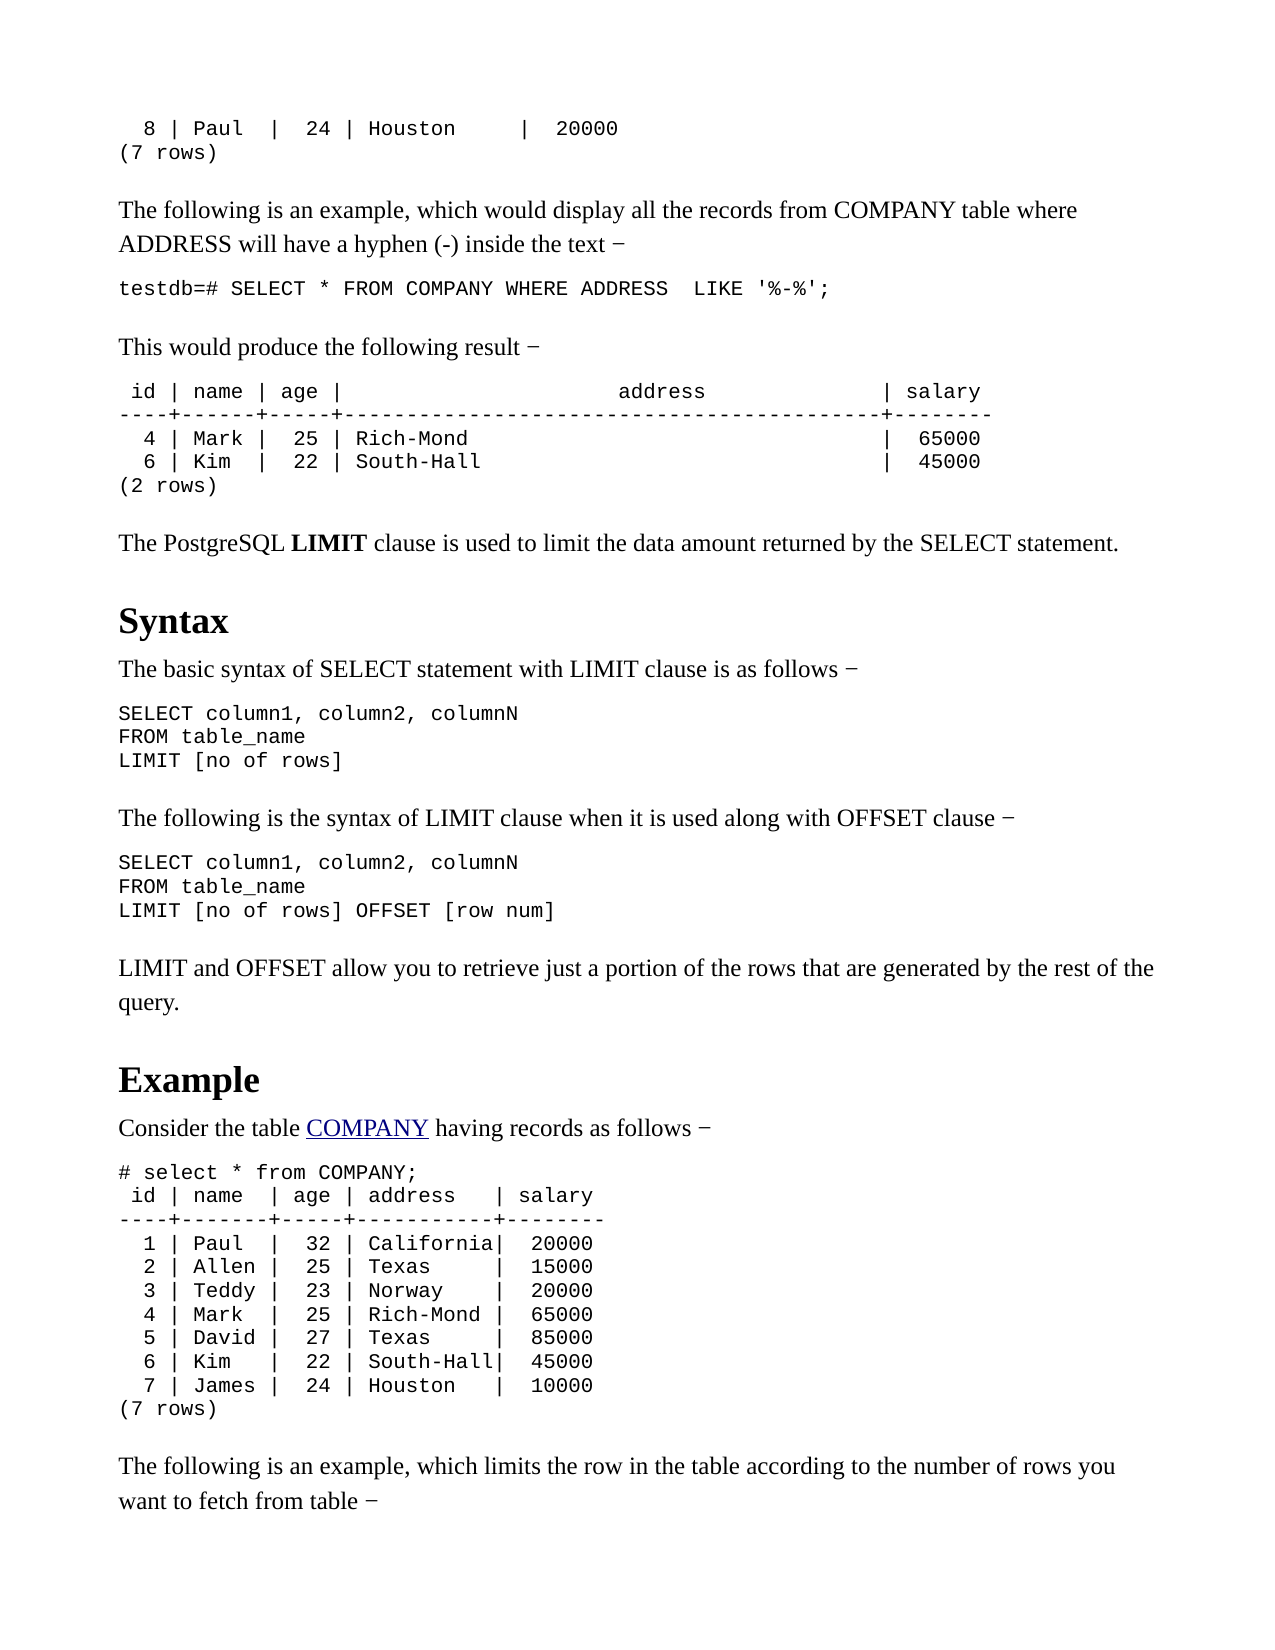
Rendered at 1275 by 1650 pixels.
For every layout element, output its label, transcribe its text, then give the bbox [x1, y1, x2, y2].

text SELECT column1, column2, columnN [118, 852, 1157, 876]
text 1 | Paul | 32 | California| 20000 [118, 1233, 1157, 1256]
text FROM table_name [118, 727, 1157, 750]
text (2 rows) [118, 475, 1157, 499]
text The following is an example, which limits the row in the table according to the number of rows you want to fetch from table − [118, 1451, 1157, 1515]
text 4 | Mark | 25 | Rich-Mond | 65000 [118, 428, 1157, 452]
text FROM table_name [118, 876, 1157, 900]
text The basic syntax of SELECT statement with LIMIT clause is as follows − [118, 654, 1157, 683]
text Consider the table COMPANY having records as follows − [118, 1113, 1157, 1142]
text 2 | Allen | 25 | Texas | 15000 [118, 1256, 1157, 1280]
text The PostgreSQL LIMIT clause is used to limit the data amount returned by the SELECT statement. [118, 528, 1157, 557]
subtitle Example [118, 1057, 1157, 1100]
subtitle Syntax [118, 598, 1157, 641]
text 6 | Kim | 22 | South-Hall | 45000 [118, 452, 1157, 475]
text The following is an example, which would display all the records from COMPANY table where ADDRESS will have a hyphen (-) inside the text − [118, 195, 1157, 258]
text 6 | Kim | 22 | South-Hall| 45000 [118, 1351, 1157, 1375]
text ----+-------+-----+-----------+-------- [118, 1209, 1157, 1233]
text ----+------+-----+-------------------------------------------+-------- [118, 404, 1157, 428]
text # select * from COMPANY; [118, 1162, 1157, 1186]
text (7 rows) [118, 1398, 1157, 1422]
text LIMIT and OFFSET allow you to retrieve just a portion of the rows that are generated by the rest of the query. [118, 953, 1157, 1016]
text (7 rows) [118, 142, 1157, 165]
text 3 | Teddy | 23 | Norway | 20000 [118, 1280, 1157, 1304]
text 8 | Paul | 24 | Houston | 20000 [118, 118, 1157, 142]
text The following is the syntax of LIMIT clause when it is used along with OFFSET clause − [118, 803, 1157, 832]
text 5 | David | 27 | Texas | 85000 [118, 1327, 1157, 1351]
text LIMIT [no of rows] OFFSET [row num] [118, 900, 1157, 923]
text 7 | James | 24 | Houston | 10000 [118, 1375, 1157, 1398]
text testdb=# SELECT * FROM COMPANY WHERE ADDRESS LIKE '%-%'; [118, 278, 1157, 302]
text SELECT column1, column2, columnN [118, 703, 1157, 727]
text This would produce the following result − [118, 332, 1157, 360]
text id | name | age | address | salary [118, 381, 1157, 404]
text LIMIT [no of rows] [118, 750, 1157, 774]
text 4 | Mark | 25 | Rich-Mond | 65000 [118, 1304, 1157, 1327]
text id | name | age | address | salary [118, 1186, 1157, 1209]
